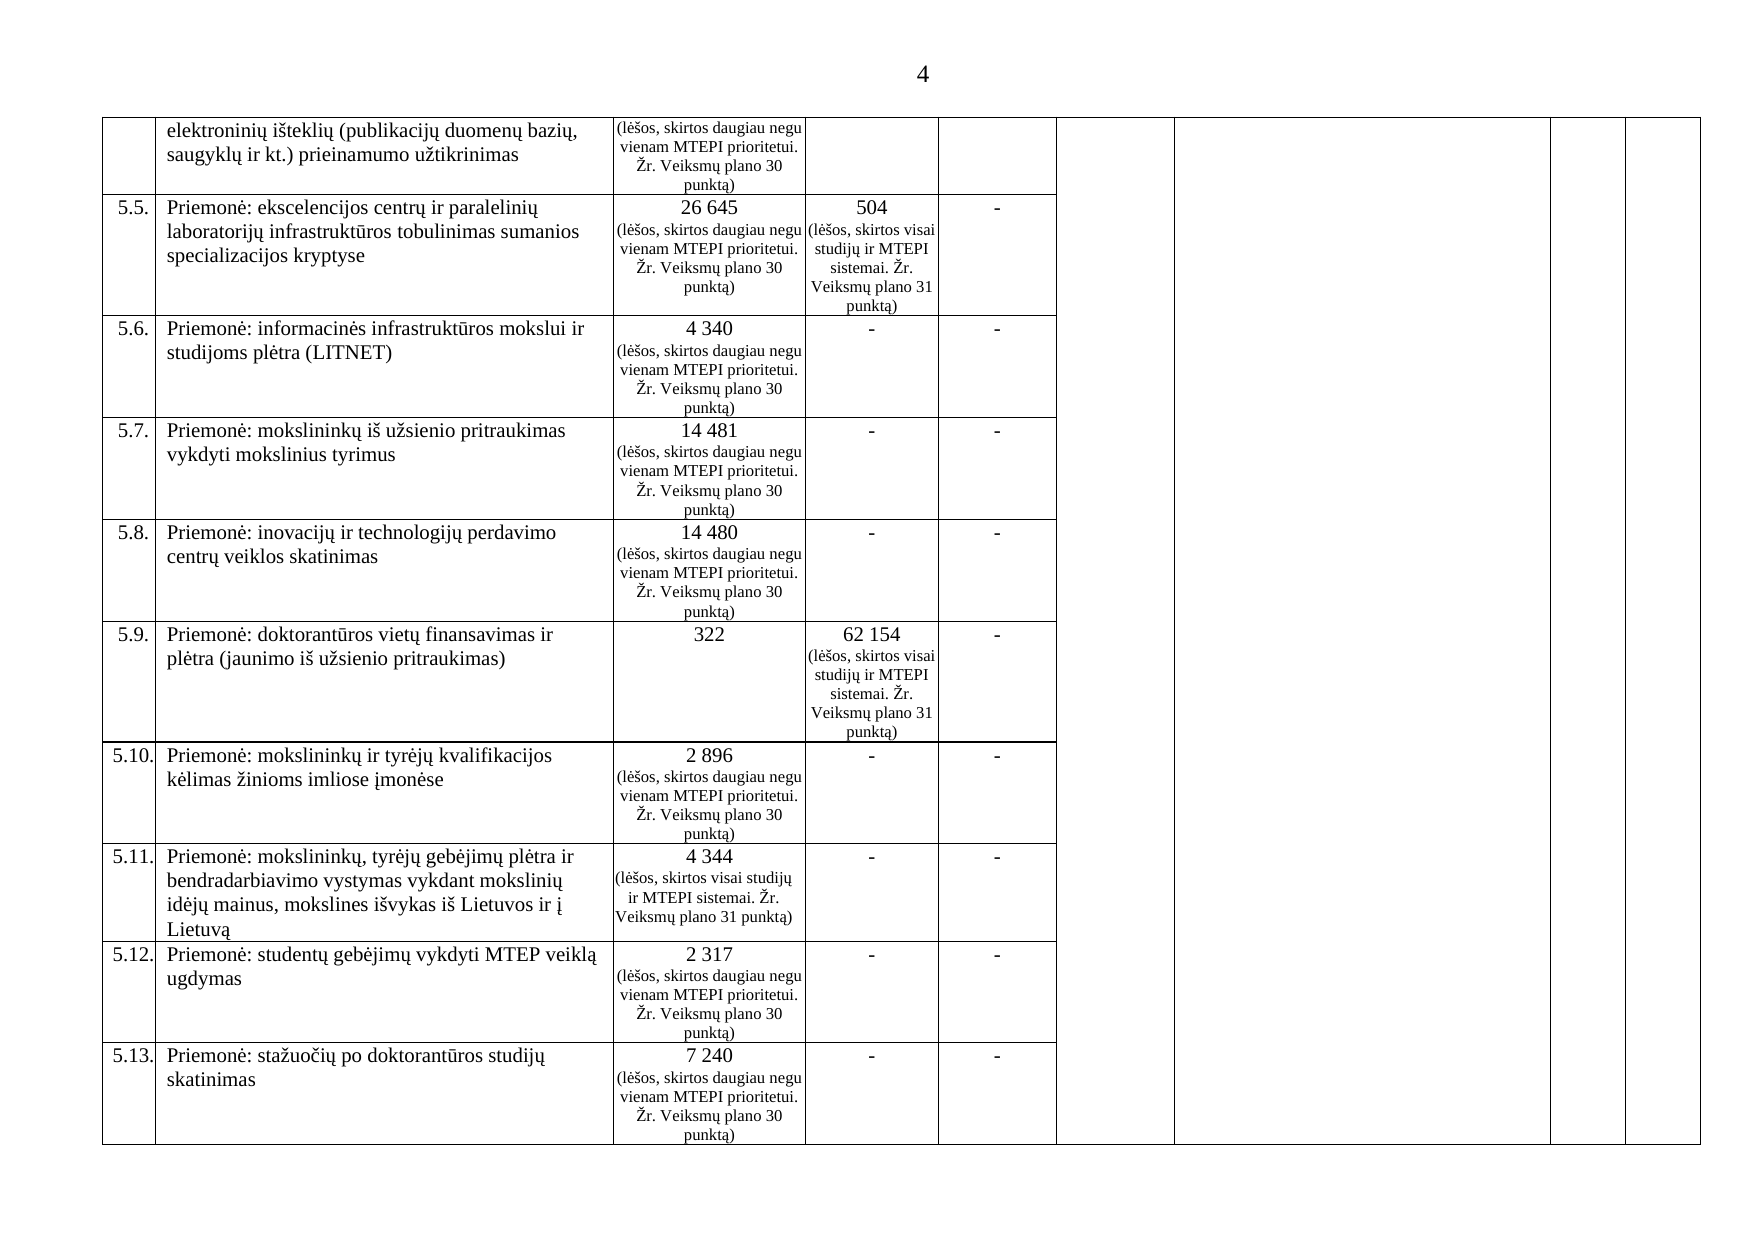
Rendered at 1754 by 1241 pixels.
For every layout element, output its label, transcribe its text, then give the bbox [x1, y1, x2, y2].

table_cell 322 [614, 622, 805, 741]
table_cell Priemonė: informacinės infrastruktūros mokslui ir studijoms plėtra (LITNET) [156, 316, 613, 417]
table_cell 26 645 (lėšos, skirtos daugiau negu vienam MTEPI prioritetui. Žr. Veiksmų plano 30 punktą) [614, 195, 805, 315]
table_cell 5.11. [103, 844, 155, 941]
table_cell - [939, 316, 1056, 417]
table_cell Priemonė: ekscelencijos centrų ir paralelinių laboratorijų infrastruktūros tobulinimas sumanios specializacijos kryptyse [156, 195, 613, 315]
table_cell (lėšos, skirtos daugiau negu vienam MTEPI prioritetui. Žr. Veiksmų plano 30 punktą) [614, 118, 805, 194]
table_cell 2 317 (lėšos, skirtos daugiau negu vienam MTEPI prioritetui. Žr. Veiksmų plano 30 punktą) [614, 942, 805, 1042]
table_cell Priemonė: inovacijų ir technologijų perdavimo centrų veiklos skatinimas [156, 520, 613, 621]
table_cell 5.12. [103, 942, 155, 1042]
table_cell 5.6. [103, 316, 155, 417]
table_cell 5.7. [103, 418, 155, 519]
table_cell 5.8. [103, 520, 155, 621]
table_cell - [939, 743, 1056, 843]
table_cell - [806, 316, 938, 417]
table_cell 5.5. [103, 195, 155, 315]
table_cell - [939, 942, 1056, 1042]
table_cell Priemonė: mokslininkų ir tyrėjų kvalifikacijos kėlimas žinioms imliose įmonėse [156, 743, 613, 843]
table_cell 62 154 (lėšos, skirtos visai studijų ir MTEPI sistemai. Žr. Veiksmų plano 31 punktą) [806, 622, 938, 741]
table_cell 5.13. [103, 1043, 155, 1144]
table_cell [103, 118, 155, 194]
table_cell - [806, 844, 938, 941]
table_cell - [806, 520, 938, 621]
table_cell - [939, 418, 1056, 519]
table_cell 5.10. [103, 743, 155, 843]
table_cell 14 481 (lėšos, skirtos daugiau negu vienam MTEPI prioritetui. Žr. Veiksmų plano 30 punktą) [614, 418, 805, 519]
table_cell Priemonė: doktorantūros vietų finansavimas ir plėtra (jaunimo iš užsienio pritraukimas) [156, 622, 613, 741]
table_cell - [939, 520, 1056, 621]
table_cell - [806, 1043, 938, 1144]
table_cell 7 240 (lėšos, skirtos daugiau negu vienam MTEPI prioritetui. Žr. Veiksmų plano 30 punktą) [614, 1043, 805, 1144]
table_cell 504 (lėšos, skirtos visai studijų ir MTEPI sistemai. Žr. Veiksmų plano 31 punktą) [806, 195, 938, 315]
table_cell [1551, 118, 1625, 1144]
table_cell - [939, 1043, 1056, 1144]
table_cell 5.9. [103, 622, 155, 741]
table_cell Priemonė: studentų gebėjimų vykdyti MTEP veiklą ugdymas [156, 942, 613, 1042]
table_cell elektroninių išteklių (publikacijų duomenų bazių, saugyklų ir kt.) prieinamumo užtikrinimas [156, 118, 613, 194]
table_cell 4 344 (lėšos, skirtos visai studijų ir MTEPI sistemai. Žr. Veiksmų plano 31 punktą) [614, 844, 805, 941]
table_cell - [939, 622, 1056, 741]
table_cell [1057, 118, 1174, 1144]
table_cell [1626, 118, 1700, 1144]
table_cell - [806, 118, 938, 194]
table_cell - [939, 118, 1056, 194]
table_cell - [806, 942, 938, 1042]
table_cell 14 480 (lėšos, skirtos daugiau negu vienam MTEPI prioritetui. Žr. Veiksmų plano 30 punktą) [614, 520, 805, 621]
table_cell - [806, 418, 938, 519]
table_cell Priemonė: stažuočių po doktorantūros studijų skatinimas [156, 1043, 613, 1144]
table_cell - [939, 844, 1056, 941]
table_cell Priemonė: mokslininkų iš užsienio pritraukimas vykdyti mokslinius tyrimus [156, 418, 613, 519]
table_cell Priemonė: mokslininkų, tyrėjų gebėjimų plėtra ir bendradarbiavimo vystymas vykdant mokslinių idėjų mainus, mokslines išvykas iš Lietuvos ir į Lietuvą [156, 844, 613, 941]
table_cell [1175, 118, 1550, 1144]
table_cell - [939, 195, 1056, 315]
table_cell 4 340 (lėšos, skirtos daugiau negu vienam MTEPI prioritetui. Žr. Veiksmų plano 30 punktą) [614, 316, 805, 417]
table_cell 2 896 (lėšos, skirtos daugiau negu vienam MTEPI prioritetui. Žr. Veiksmų plano 30 punktą) [614, 743, 805, 843]
table_cell - [806, 743, 938, 843]
